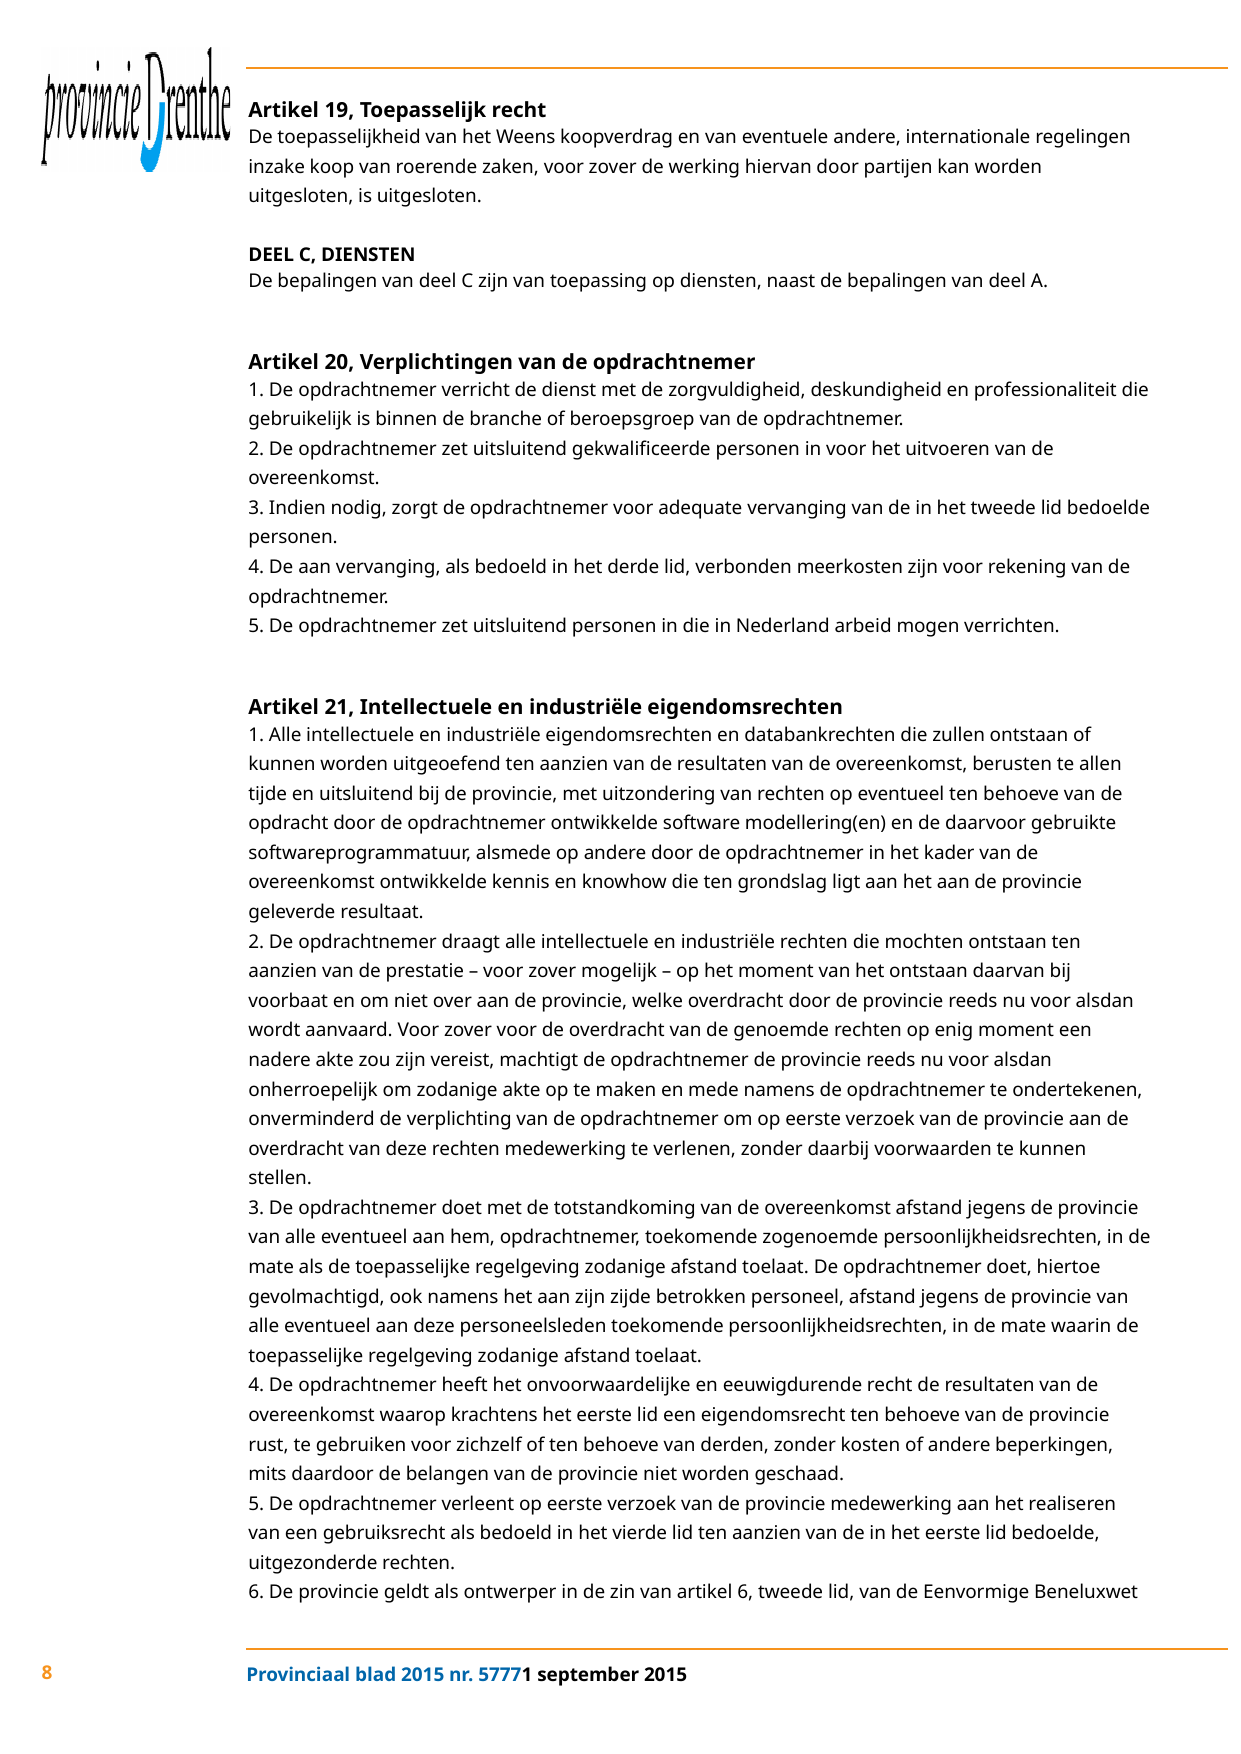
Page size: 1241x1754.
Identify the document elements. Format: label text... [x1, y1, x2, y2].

text 6. De provincie geldt als ontwerper in de zin van artikel 6, tweede lid, van de Eenvormige Beneluxwet [248, 1579, 1152, 1604]
text De bepalingen van deel C zijn van toepassing op diensten, naast de bepalingen van deel A. [248, 267, 1152, 293]
text 1. De opdrachtnemer verricht de dienst met de zorgvuldigheid, deskundigheid en professionaliteit die gebruikelijk is binnen de branche of beroepsgroep van de opdrachtnemer. [248, 376, 1152, 431]
text 5. De opdrachtnemer verleent op eerste verzoek van de provincie medewerking aan het realiseren van een gebruiksrecht als bedoeld in het vierde lid ten aanzien van de in het eerste lid bedoelde, uitgezonderde rechten. [248, 1490, 1152, 1575]
text 4. De opdrachtnemer heeft het onvoorwaardelijke en eeuwigdurende recht de resultaten van de overeenkomst waarop krachtens het eerste lid een eigendomsrecht ten behoeve van de provincie rust, te gebruiken voor zichzelf of ten behoeve van derden, zonder kosten of andere beperkingen, mits daardoor de belangen van de provincie niet worden geschaad. [248, 1372, 1152, 1486]
text 2. De opdrachtnemer zet uitsluitend gekwalificeerde personen in voor het uitvoeren van de overeenkomst. [248, 435, 1152, 490]
picture [41, 47, 231, 172]
text 3. De opdrachtnemer doet met de totstandkoming van de overeenkomst afstand jegens de provincie van alle eventueel aan hem, opdrachtnemer, toekomende zogenoemde persoonlijkheidsrechten, in de mate als de toepasselijke regelgeving zodanige afstand toelaat. De opdrachtnemer doet, hiertoe gevolmachtigd, ook namens het aan zijn zijde betrokken personeel, afstand jegens de provincie van alle eventueel aan deze personeelsleden toekomende persoonlijkheidsrechten, in de mate waarin de toepasselijke regelgeving zodanige afstand toelaat. [248, 1194, 1152, 1368]
text 5. De opdrachtnemer zet uitsluitend personen in die in Nederland arbeid mogen verrichten. [248, 612, 1152, 638]
text 3. Indien nodig, zorgt de opdrachtnemer voor adequate vervanging van de in het tweede lid bedoelde personen. [248, 494, 1152, 549]
text 4. De aan vervanging, als bedoeld in het derde lid, verbonden meerkosten zijn voor rekening van de opdrachtnemer. [248, 553, 1152, 608]
text Artikel 21, Intellectuele en industriële eigendomsrechten [248, 692, 1152, 721]
text De toepasselijkheid van het Weens koopverdrag en van eventuele andere, internationale regelingen inzake koop van roerende zaken, voor zover de werking hiervan door partijen kan worden uitgesloten, is uitgesloten. [248, 123, 1152, 208]
text Artikel 19, Toepasselijk recht [248, 95, 1152, 123]
text DEEL C, DIENSTEN [248, 242, 1152, 267]
text 1. Alle intellectuele en industriële eigendomsrechten en databankrechten die zullen ontstaan of kunnen worden uitgeoefend ten aanzien van de resultaten van de overeenkomst, berusten te allen tijde en uitsluitend bij de provincie, met uitzondering van rechten op eventueel ten behoeve van de opdracht door de opdrachtnemer ontwikkelde software modellering(en) en de daarvoor gebruikte softwareprogrammatuur, alsmede op andere door de opdrachtnemer in het kader van de overeenkomst ontwikkelde kennis en knowhow die ten grondslag ligt aan het aan de provincie geleverde resultaat. [248, 721, 1152, 924]
text 2. De opdrachtnemer draagt alle intellectuele en industriële rechten die mochten ontstaan ten aanzien van de prestatie – voor zover mogelijk – op het moment van het ontstaan daarvan bij voorbaat en om niet over aan de provincie, welke overdracht door de provincie reeds nu voor alsdan wordt aanvaard. Voor zover voor de overdracht van de genoemde rechten op enig moment een nadere akte zou zijn vereist, machtigt de opdrachtnemer de provincie reeds nu voor alsdan onherroepelijk om zodanige akte op te maken en mede namens de opdrachtnemer te ondertekenen, onverminderd de verplichting van de opdrachtnemer om op eerste verzoek van de provincie aan de overdracht van deze rechten medewerking te verlenen, zonder daarbij voorwaarden te kunnen stellen. [248, 928, 1152, 1190]
text Artikel 20, Verplichtingen van de opdrachtnemer [248, 347, 1152, 376]
